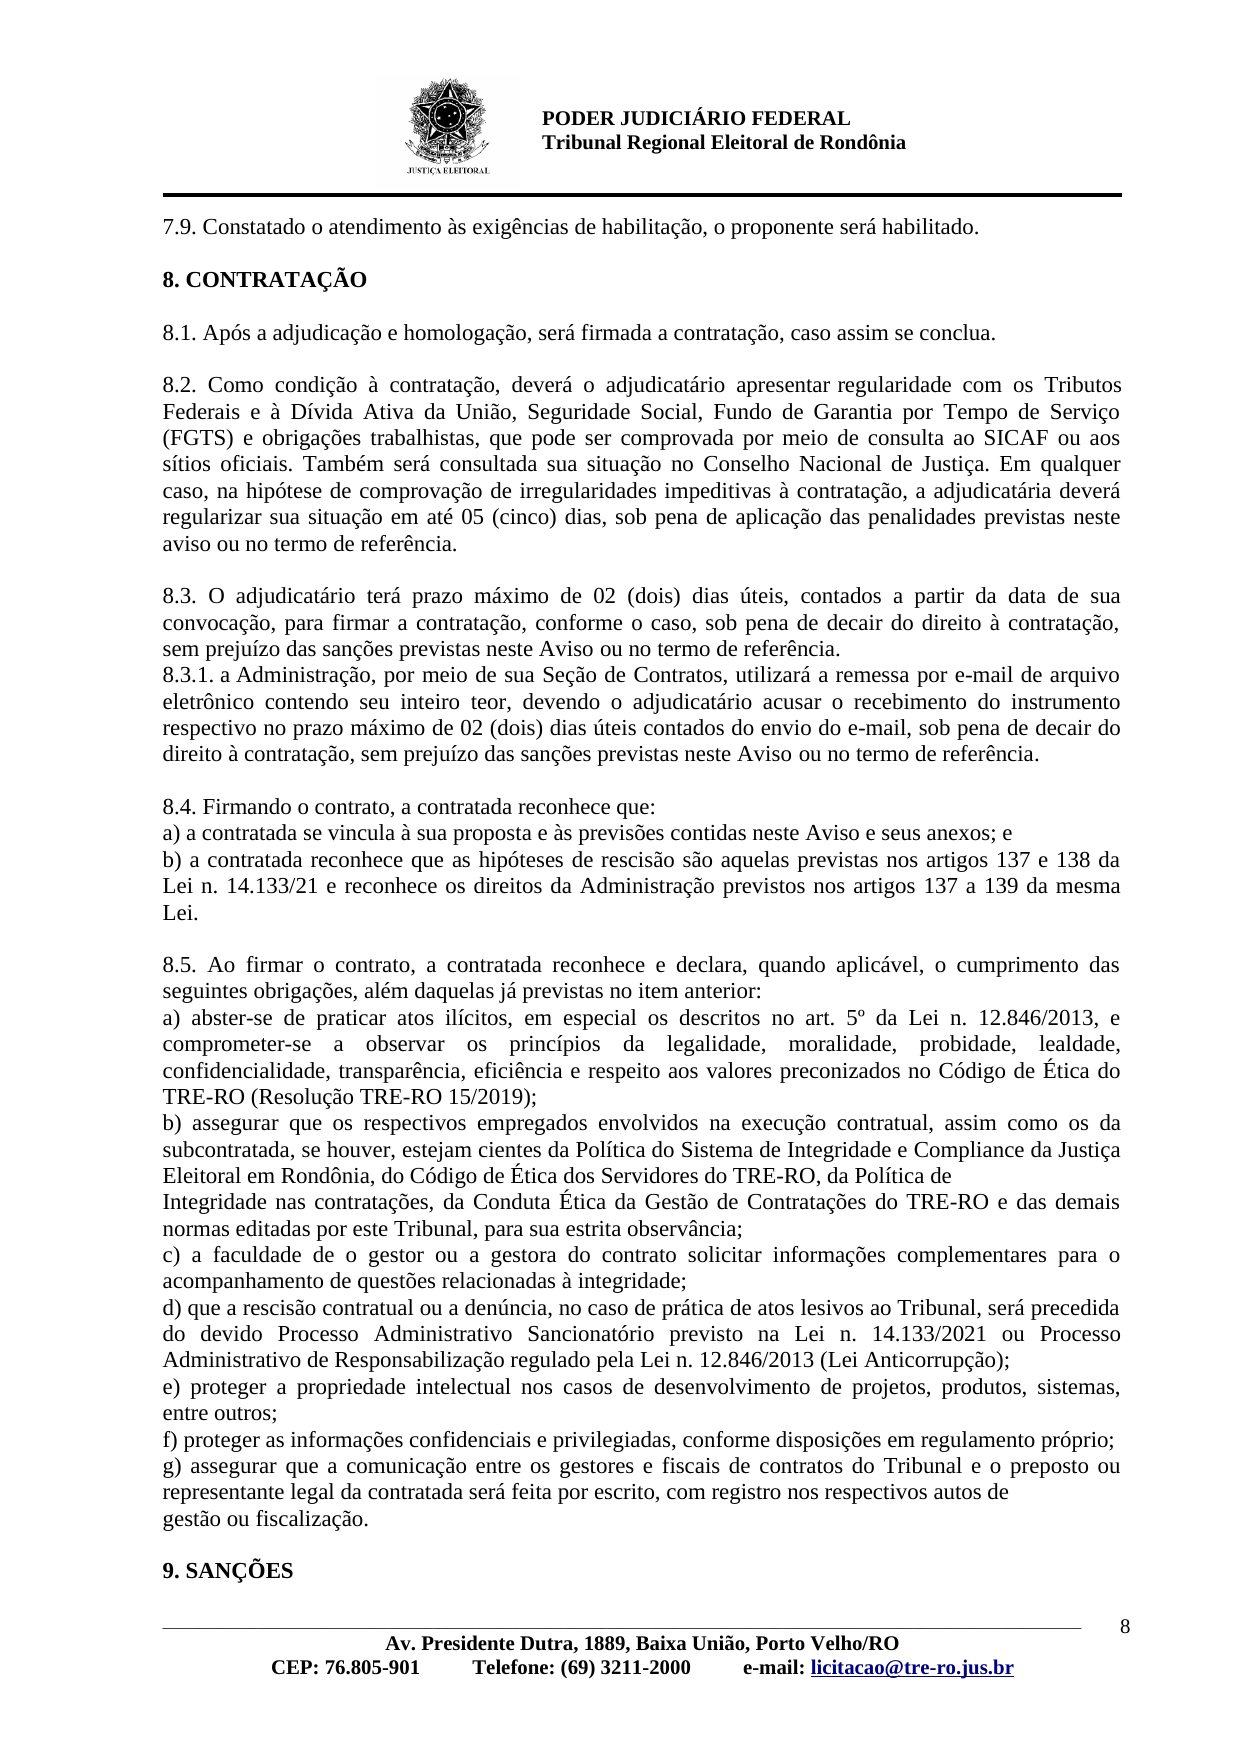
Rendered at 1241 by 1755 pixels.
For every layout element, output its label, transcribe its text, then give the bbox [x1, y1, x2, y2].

text 9. SANÇÕES [162, 1557, 1122, 1584]
text 8.2. Como condição à contratação, deverá o adjudicatário apresentar regularidade com os Tributos Federais e à Dívida Ativa da União, Seguridade Social, Fundo de Garantia por Tempo de Serviço (FGTS) e obrigações trabalhistas, que pode ser comprovada por meio de consulta ao SICAF ou aos sítios oficiais. Também será consultada sua situação no Conselho Nacional de Justiça. Em qualquer caso, na hipótese de comprovação de irregularidades impeditivas à contratação, a adjudicatária deverá regularizar sua situação em até 05 (cinco) dias, sob pena de aplicação das penalidades previstas neste aviso ou no termo de referência. [162, 371, 1122, 556]
text 8.3.1. a Administração, por meio de sua Seção de Contratos, utilizará a remessa por e-mail de arquivo eletrônico contendo seu inteiro teor, devendo o adjudicatário acusar o recebimento do instrumento respectivo no prazo máximo de 02 (dois) dias úteis contados do envio do e-mail, sob pena de decair do direito à contratação, sem prejuízo das sanções previstas neste Aviso ou no termo de referência. [162, 661, 1122, 767]
text e) proteger a propriedade intelectual nos casos de desenvolvimento de projetos, produtos, sistemas, entre outros; [162, 1373, 1122, 1426]
text 8. CONTRATAÇÃO [162, 266, 1122, 292]
text 8.3. O adjudicatário terá prazo máximo de 02 (dois) dias úteis, contados a partir da data de sua convocação, para firmar a contratação, conforme o caso, sob pena de decair do direito à contratação, sem prejuízo das sanções previstas neste Aviso ou no termo de referência. [162, 582, 1122, 661]
text gestão ou fiscalização. [162, 1505, 1122, 1531]
text Integridade nas contratações, da Conduta Ética da Gestão de Contratações do TRE-RO e das demais normas editadas por este Tribunal, para sua estrita observância; [162, 1188, 1122, 1241]
text a) a contratada se vincula à sua proposta e às previsões contidas neste Aviso e seus anexos; e [162, 819, 1122, 846]
text b) a contratada reconhece que as hipóteses de rescisão são aquelas previstas nos artigos 137 e 138 da Lei n. 14.133/21 e reconhece os direitos da Administração previstos nos artigos 137 a 139 da mesma Lei. [162, 846, 1122, 925]
text g) assegurar que a comunicação entre os gestores e fiscais de contratos do Tribunal e o preposto ou representante legal da contratada será feita por escrito, com registro nos respectivos autos de [162, 1452, 1122, 1505]
text d) que a rescisão contratual ou a denúncia, no caso de prática de atos lesivos ao Tribunal, será precedida do devido Processo Administrativo Sancionatório previsto na Lei n. 14.133/2021 ou Processo Administrativo de Responsabilização regulado pela Lei n. 12.846/2013 (Lei Anticorrupção); [162, 1294, 1122, 1373]
text b) assegurar que os respectivos empregados envolvidos na execução contratual, assim como os da subcontratada, se houver, estejam cientes da Política do Sistema de Integridade e Compliance da Justiça Eleitoral em Rondônia, do Código de Ética dos Servidores do TRE-RO, da Política de [162, 1109, 1122, 1188]
text 8.4. Firmando o contrato, a contratada reconhece que: [162, 793, 1122, 819]
text 8.5. Ao firmar o contrato, a contratada reconhece e declara, quando aplicável, o cumprimento das seguintes obrigações, além daquelas já previstas no item anterior: [162, 951, 1122, 1004]
text f) proteger as informações confidenciais e privilegiadas, conforme disposições em regulamento próprio; [162, 1426, 1122, 1452]
text c) a faculdade de o gestor ou a gestora do contrato solicitar informações complementares para o acompanhamento de questões relacionadas à integridade; [162, 1241, 1122, 1294]
text 7.9. Constatado o atendimento às exigências de habilitação, o proponente será habilitado. [162, 213, 1122, 240]
text a) abster-se de praticar atos ilícitos, em especial os descritos no art. 5º da Lei n. 12.846/2013, e comprometer-se a observar os princípios da legalidade, moralidade, probidade, lealdade, confidencialidade, transparência, eficiência e respeito aos valores preconizados no Código de Ética do TRE-RO (Resolução TRE-RO 15/2019); [162, 1004, 1122, 1109]
text 8.1. Após a adjudicação e homologação, será firmada a contratação, caso assim se conclua. [162, 319, 1122, 345]
